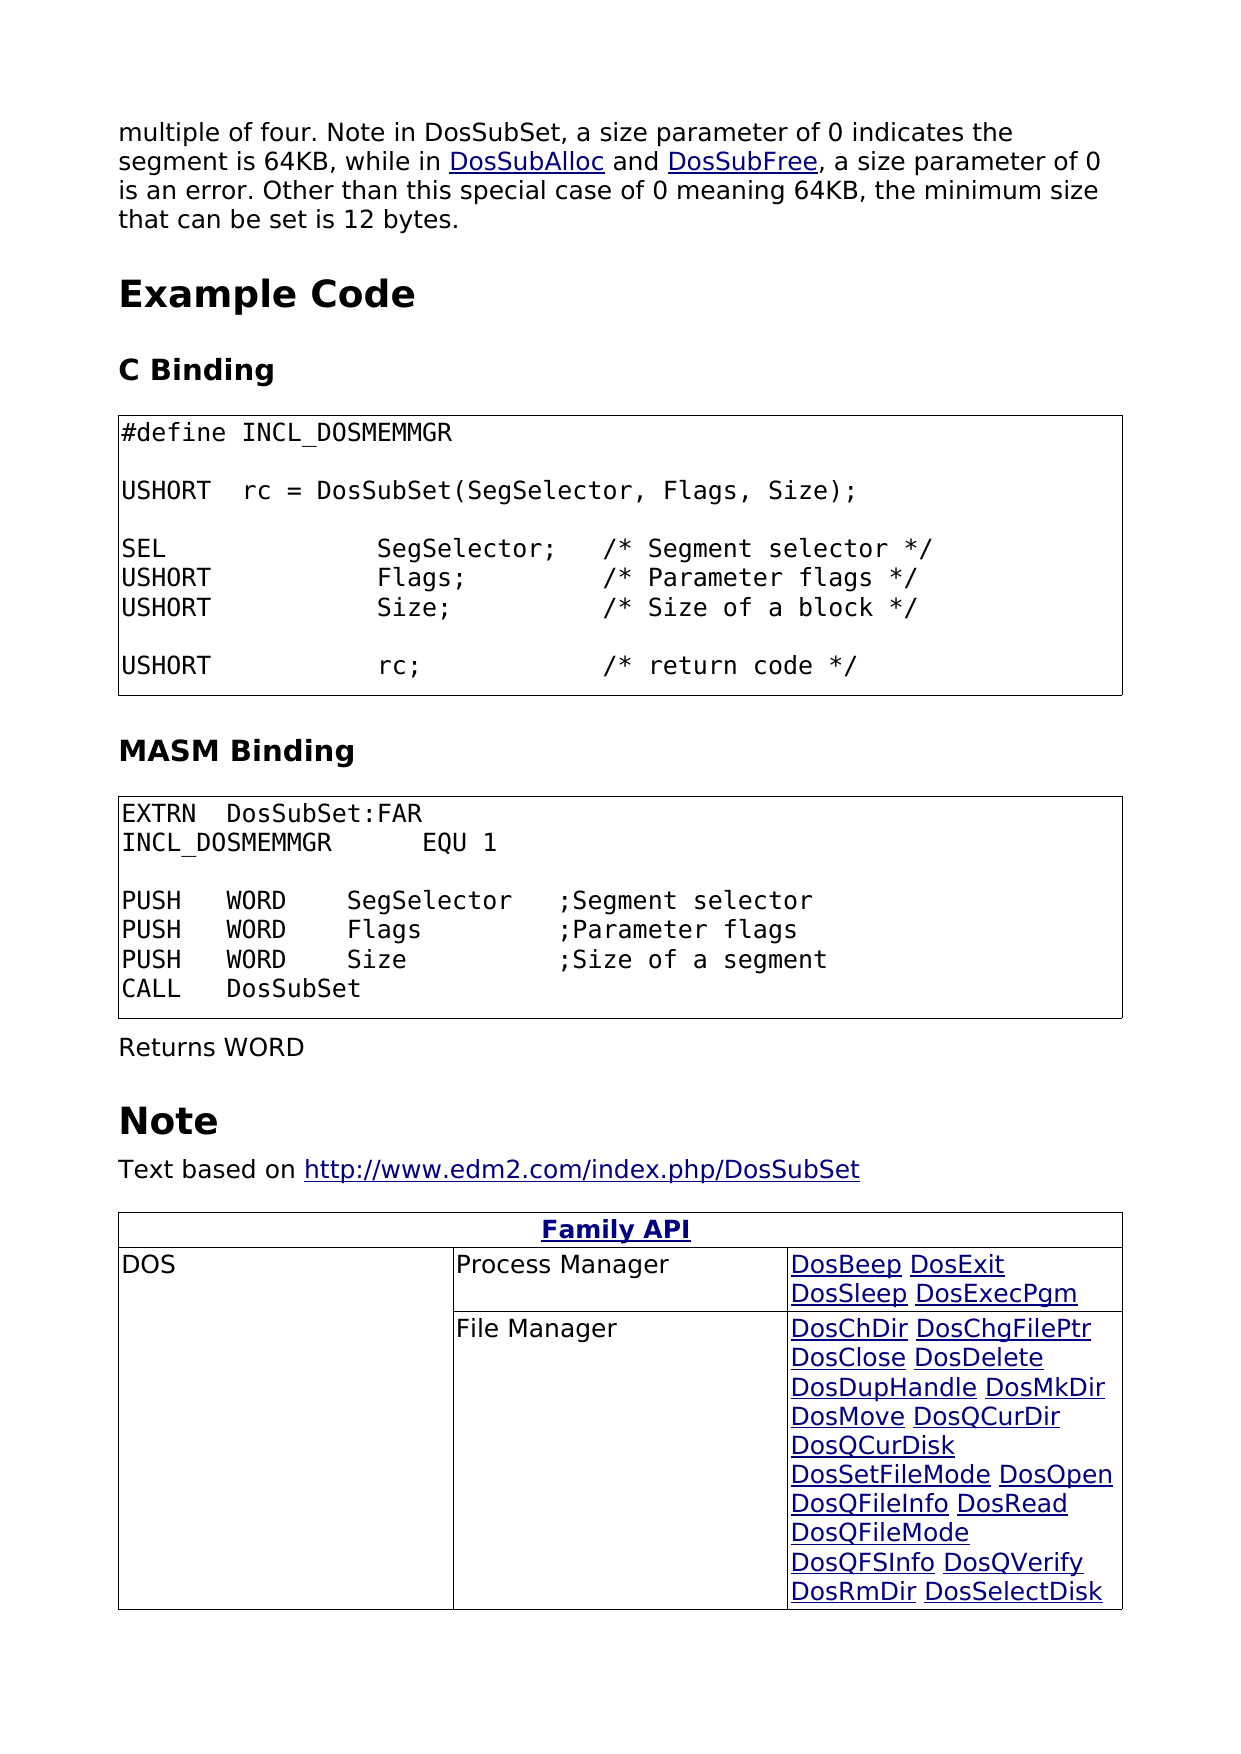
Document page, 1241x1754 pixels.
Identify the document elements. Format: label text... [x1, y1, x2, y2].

subtitle Example Code [118, 272, 1122, 316]
subtitle C Binding [118, 353, 1122, 387]
text Returns WORD [118, 1033, 1122, 1062]
table_header EXTRN DosSubSet:FAR INCL_DOSMEMMGR EQU 1 PUSH WORD SegSelector ;Segment selector PUSH WORD Flags ;Parameter flags PUSH WORD Size ;Size of a segment CALL DosSubSet [119, 797, 1122, 1018]
table_cell Process Manager [454, 1248, 787, 1311]
table_cell File Manager [454, 1312, 787, 1609]
text multiple of four. Note in DosSubSet, a size parameter of 0 indicates the segment is 64KB, while in DosSubAlloc and DosSubFree, a size parameter of 0 is an error. Other than this special case of 0 meaning 64KB, the minimum size that can be set is 12 bytes. [118, 118, 1122, 235]
table_cell DosBeep DosExit DosSleep DosExecPgm [788, 1248, 1122, 1311]
subtitle Note [118, 1099, 1122, 1143]
table_header #define INCL_DOSMEMMGR USHORT rc = DosSubSet(SegSelector, Flags, Size); SEL SegSelector; /* Segment selector */ USHORT Flags; /* Parameter flags */ USHORT Size; /* Size of a block */ USHORT rc; /* return code */ [119, 416, 1122, 695]
table_cell DosChDir DosChgFilePtr DosClose DosDelete DosDupHandle DosMkDir DosMove DosQCurDir DosQCurDisk DosSetFileMode DosOpen DosQFileInfo DosRead DosQFileMode DosQFSInfo DosQVerify DosRmDir DosSelectDisk [788, 1312, 1122, 1609]
text Text based on http://www.edm2.com/index.php/DosSubSet [118, 1156, 1122, 1185]
table_cell DOS [119, 1248, 453, 1609]
table_header Family API [119, 1213, 1122, 1247]
subtitle MASM Binding [118, 735, 1122, 769]
